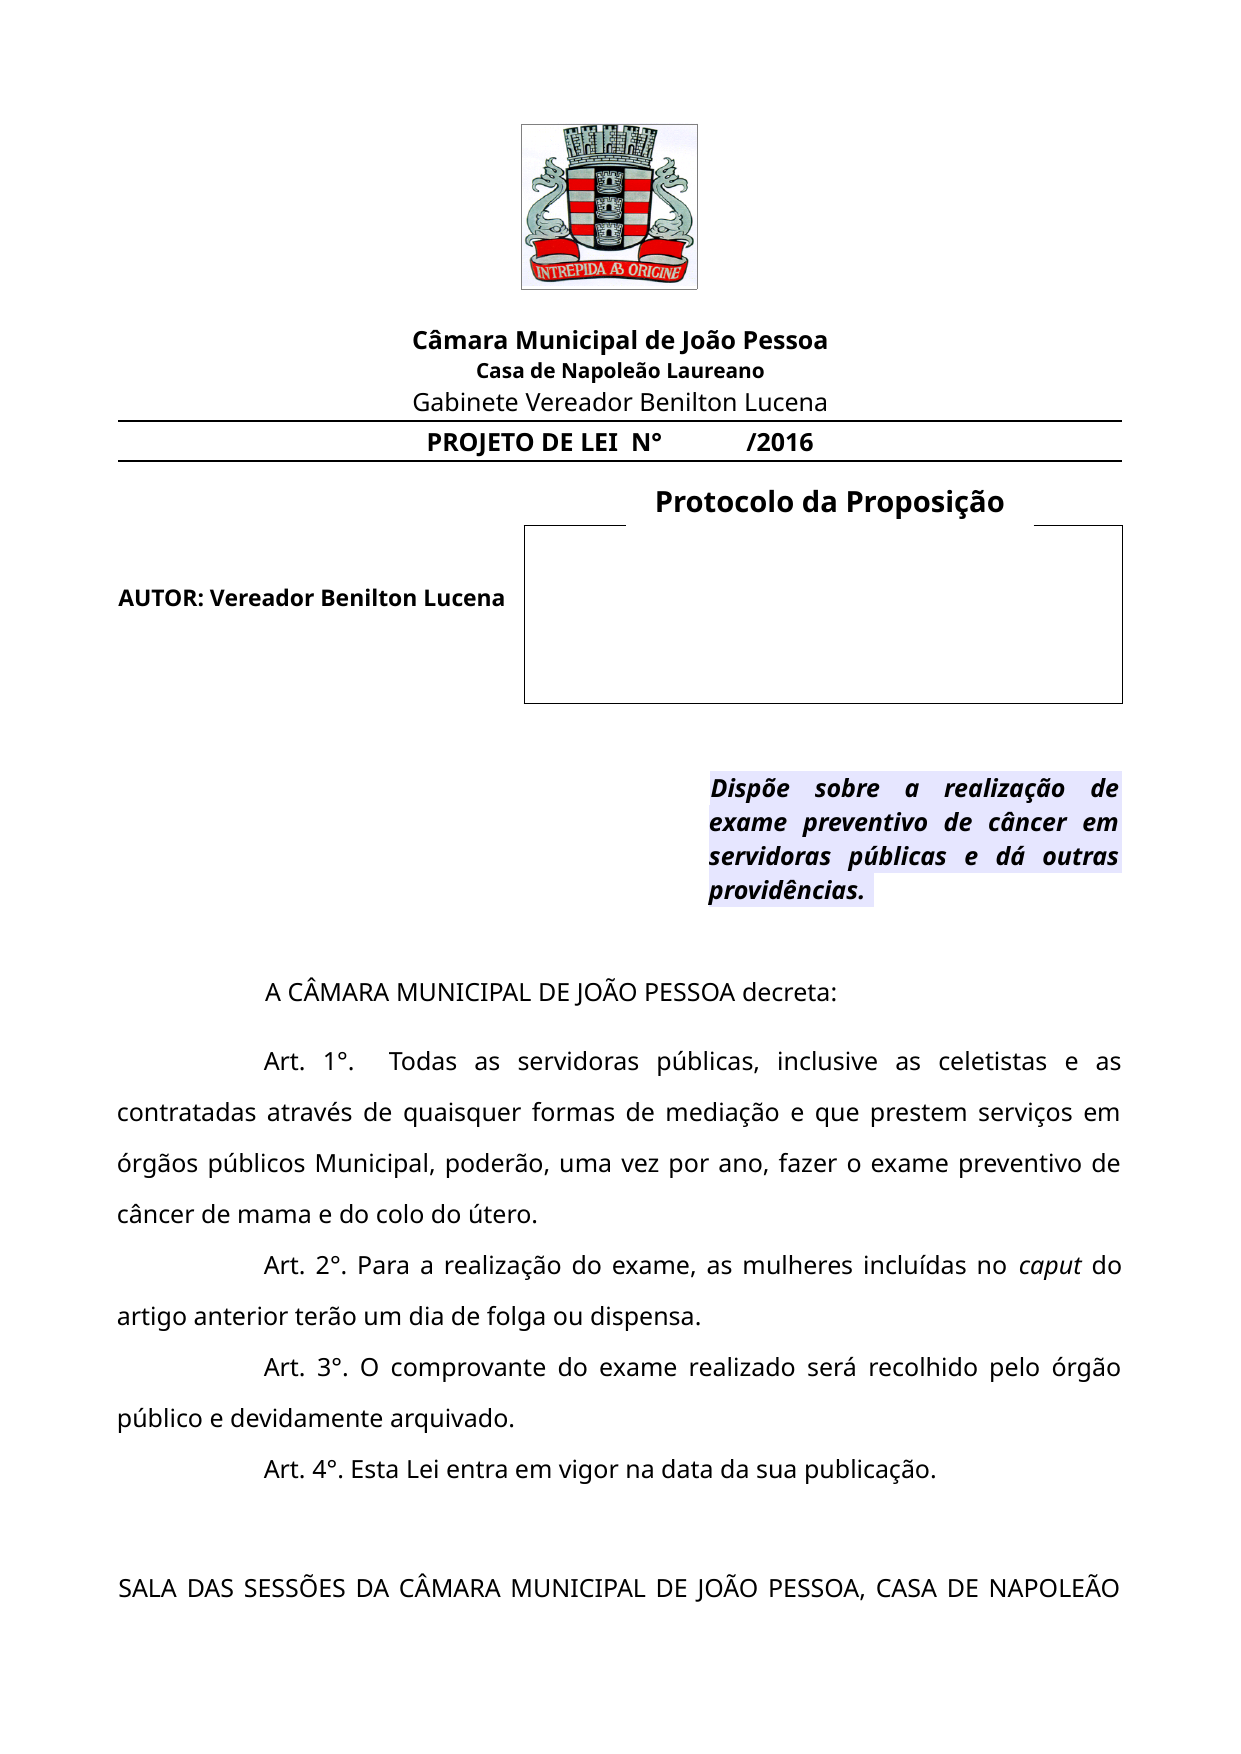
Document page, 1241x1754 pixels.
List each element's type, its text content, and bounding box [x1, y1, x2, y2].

text Art. 2°. Para a realização do exame, as mulheres incluídas no caput do artigo anterior terão um dia de folga ou dispensa. [117, 1247, 1122, 1332]
table_cell [525, 526, 626, 569]
text Câmara Municipal de João Pessoa [118, 322, 1122, 357]
table_cell [1034, 613, 1122, 657]
table_cell [626, 613, 1033, 657]
text Art. 4°. Esta Lei entra em vigor na data da sua publicação. [117, 1452, 1122, 1486]
table_cell [1034, 569, 1122, 613]
table_cell [626, 657, 1033, 703]
table_cell [525, 657, 626, 703]
text A CÂMARA MUNICIPAL DE JOÃO PESSOA decreta: [118, 975, 1122, 1009]
table_cell [525, 569, 626, 613]
table_cell [626, 569, 1033, 613]
table_cell [1034, 526, 1122, 569]
text Gabinete Vereador Benilton Lucena [118, 385, 1122, 419]
table_header Protocolo da Proposição [626, 478, 1033, 525]
table_header [524, 478, 626, 525]
text Casa de Napoleão Laureano [118, 357, 1122, 385]
text PROJETO DE LEI N° /2016 [118, 422, 1122, 460]
table_cell [1034, 657, 1122, 703]
table_cell [626, 525, 1033, 569]
table_header [1034, 478, 1123, 525]
text AUTOR: Vereador Benilton Lucena [118, 582, 524, 613]
text Art. 1°. Todas as servidoras públicas, inclusive as celetistas e as contratadas através de quaisquer formas de mediação e que prestem serviços em órgãos públicos Municipal, poderão, uma vez por ano, fazer o exame preventivo de câncer de mama e do colo do útero. [117, 1043, 1122, 1230]
table_cell [525, 613, 626, 657]
text SALA DAS SESSÕES DA CÂMARA MUNICIPAL DE JOÃO PESSOA, CASA DE NAPOLEÃO [118, 1571, 1122, 1605]
text Dispõe sobre a realização de exame preventivo de câncer em servidoras públicas e dá outras providências. [709, 771, 1122, 907]
text Art. 3°. O comprovante do exame realizado será recolhido pelo órgão público e devidamente arquivado. [117, 1349, 1122, 1434]
